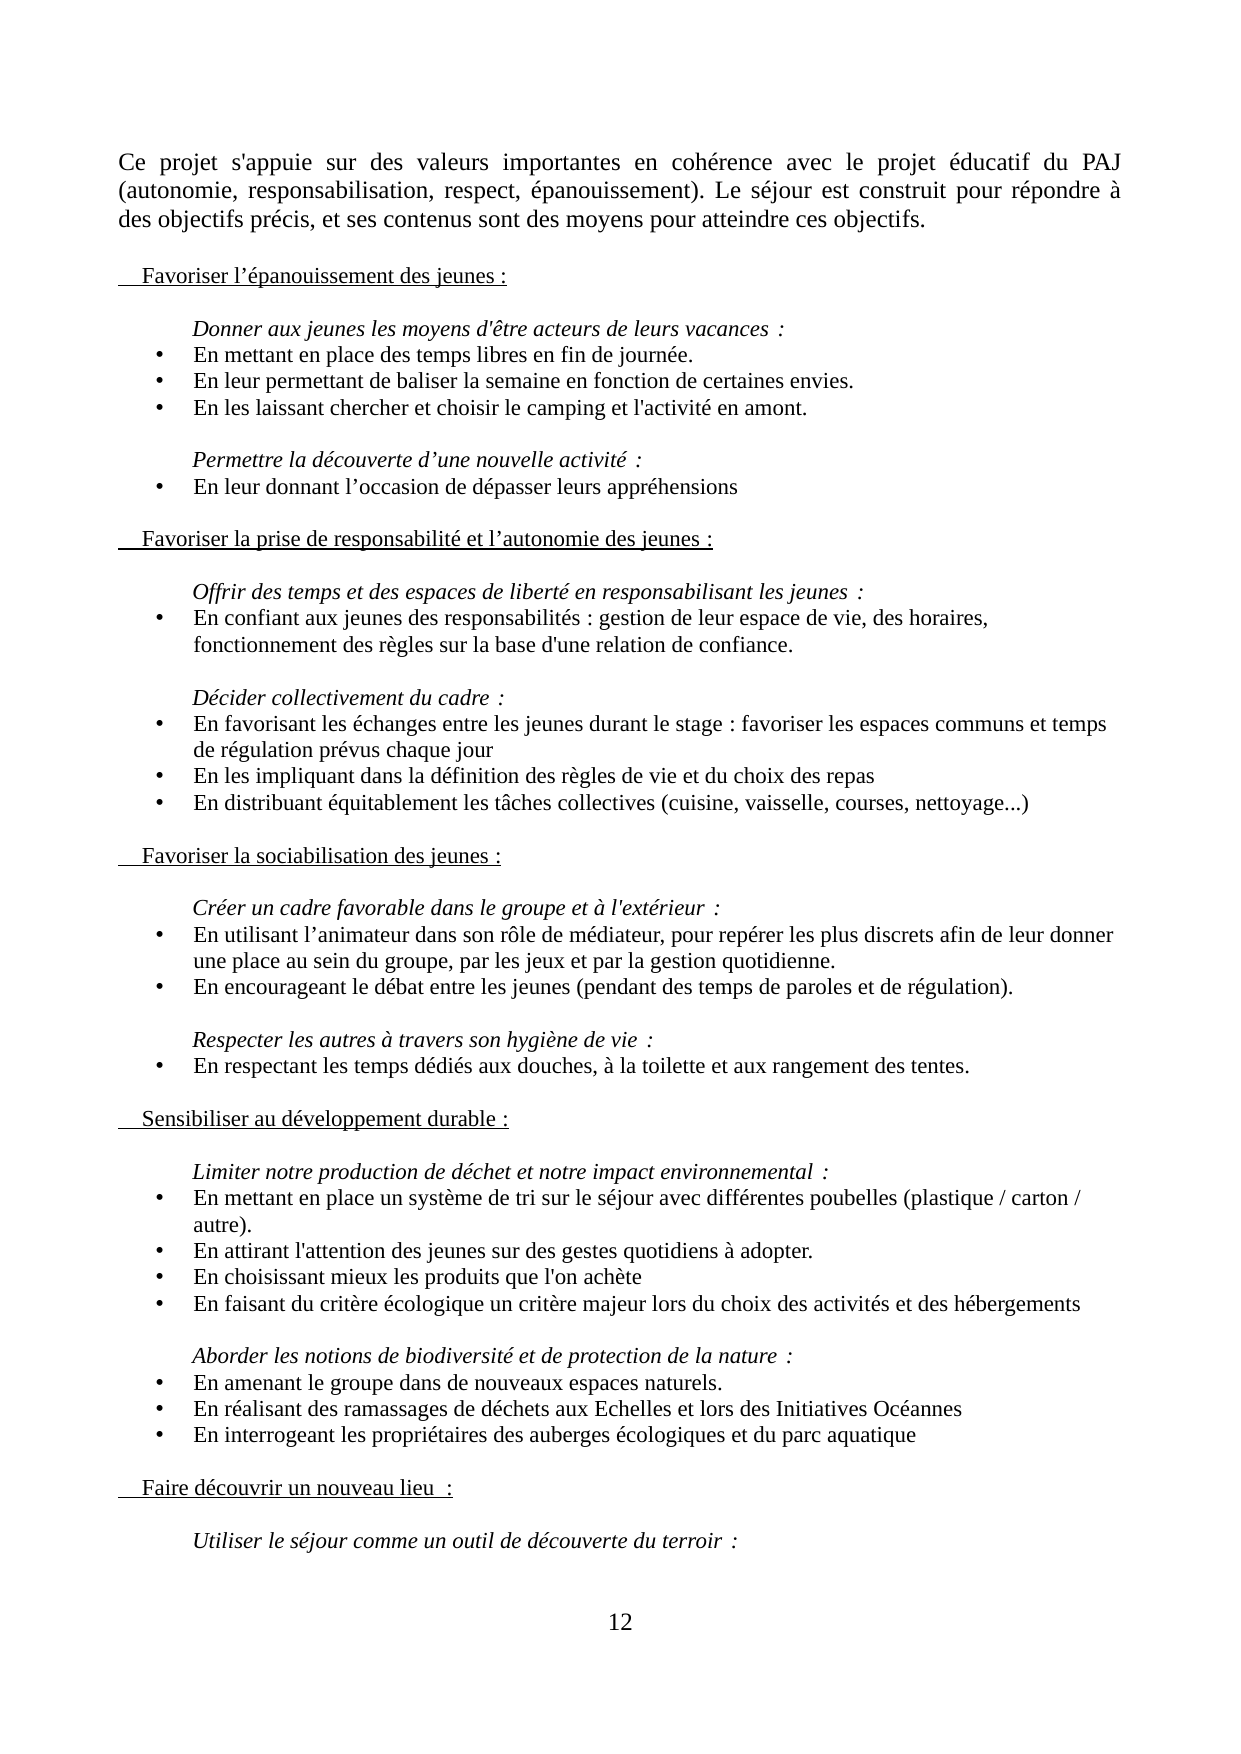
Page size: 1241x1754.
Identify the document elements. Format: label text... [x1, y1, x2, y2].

list En leur donnant l’occasion de dépasser leurs appréhensions [156, 473, 1122, 499]
text Offrir des temps et des espaces de liberté en responsabilisant les jeunes : [118, 578, 1122, 604]
list En confiant aux jeunes des responsabilités : gestion de leur espace de vie, des horaires, fonctionnement des règles sur la base d'une relation de confiance. [156, 604, 1122, 657]
text  Sensibiliser au développement durable : [118, 1105, 1122, 1132]
list En encourageant le débat entre les jeunes (pendant des temps de paroles et de régulation). [156, 973, 1122, 1000]
text Créer un cadre favorable dans le groupe et à l'extérieur : [118, 894, 1122, 921]
list En respectant les temps dédiés aux douches, à la toilette et aux rangement des tentes. [156, 1052, 1122, 1079]
list En mettant en place un système de tri sur le séjour avec différentes poubelles (plastique / carton / autre). [156, 1184, 1122, 1237]
text  Favoriser la sociabilisation des jeunes : [118, 842, 1122, 868]
text Aborder les notions de biodiversité et de protection de la nature : [118, 1342, 1122, 1369]
list En interrogeant les propriétaires des auberges écologiques et du parc aquatique [156, 1421, 1122, 1448]
list En mettant en place des temps libres en fin de journée. [156, 341, 1122, 367]
list En les impliquant dans la définition des règles de vie et du choix des repas [156, 763, 1122, 789]
list En utilisant l’animateur dans son rôle de médiateur, pour repérer les plus discrets afin de leur donner une place au sein du groupe, par les jeux et par la gestion quotidienne. [156, 921, 1122, 973]
list En faisant du critère écologique un critère majeur lors du choix des activités et des hébergements [156, 1290, 1122, 1316]
text Décider collectivement du cadre : [118, 683, 1122, 710]
list En choisissant mieux les produits que l'on achète [156, 1263, 1122, 1290]
text Utiliser le séjour comme un outil de découverte du terroir : [118, 1527, 1122, 1553]
text  Favoriser l’épanouissement des jeunes : [118, 262, 1122, 288]
list En amenant le groupe dans de nouveaux espaces naturels. [156, 1369, 1122, 1395]
list En leur permettant de baliser la semaine en fonction de certaines envies. [156, 367, 1122, 394]
text Respecter les autres à travers son hygiène de vie : [118, 1026, 1122, 1052]
list En attirant l'attention des jeunes sur des gestes quotidiens à adopter. [156, 1237, 1122, 1263]
text Limiter notre production de déchet et notre impact environnemental : [118, 1158, 1122, 1184]
text  Faire découvrir un nouveau lieu : [118, 1474, 1122, 1501]
text Donner aux jeunes les moyens d'être acteurs de leurs vacances : [118, 314, 1122, 341]
list En distribuant équitablement les tâches collectives (cuisine, vaisselle, courses, nettoyage...) [156, 789, 1122, 815]
text Ce projet s'appuie sur des valeurs importantes en cohérence avec le projet éducatif du PAJ (autonomie, responsabilisation, respect, épanouissement). Le séjour est construit pour répondre à des objectifs précis, et ses contenus sont des moyens pour atteindre ces objectifs. [118, 147, 1122, 233]
list En favorisant les échanges entre les jeunes durant le stage : favoriser les espaces communs et temps de régulation prévus chaque jour [156, 710, 1122, 763]
list En les laissant chercher et choisir le camping et l'activité en amont. [156, 394, 1122, 420]
text Permettre la découverte d’une nouvelle activité : [118, 446, 1122, 473]
text  Favoriser la prise de responsabilité et l’autonomie des jeunes : [118, 525, 1122, 552]
list En réalisant des ramassages de déchets aux Echelles et lors des Initiatives Océannes [156, 1395, 1122, 1421]
